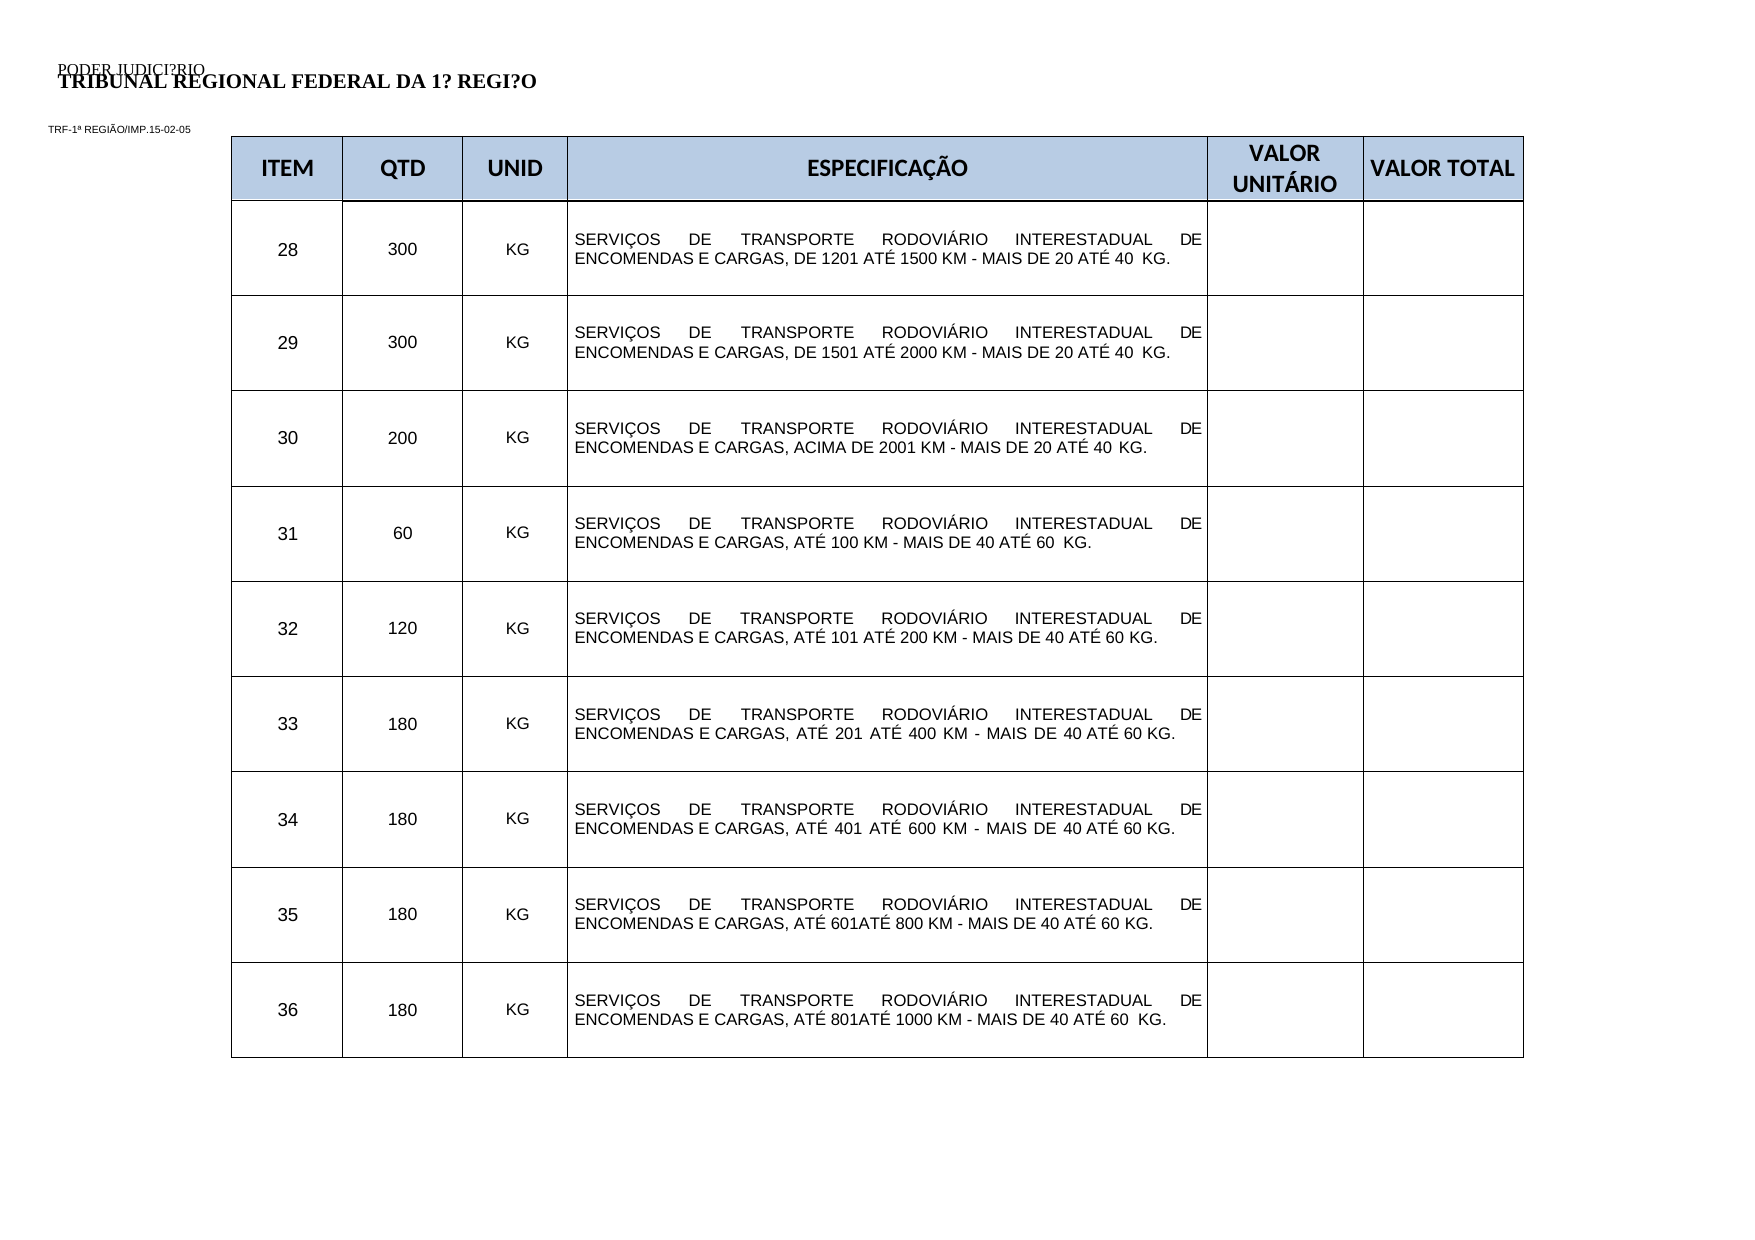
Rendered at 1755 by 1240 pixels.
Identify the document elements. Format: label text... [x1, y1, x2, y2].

table_cell KG [463, 391, 567, 486]
table_cell 300 [343, 296, 462, 390]
table_cell 180 [343, 963, 462, 1057]
table_cell SERVIÇOS DE TRANSPORTE RODOVIÁRIO INTERESTADUAL DE ENCOMENDAS E CARGAS, ACIMA DE 2001 KM - MAIS DE 20 ATÉ 40 KG. [568, 391, 1207, 486]
table_cell 36 [232, 963, 342, 1057]
table_cell 29 [232, 296, 342, 390]
table_cell SERVIÇOS DE TRANSPORTE RODOVIÁRIO INTERESTADUAL DE ENCOMENDAS E CARGAS, ATÉ 201 ATÉ 400 KM - MAIS DE 40 ATÉ 60 KG. [568, 677, 1207, 771]
table_cell [1364, 391, 1523, 486]
table_cell 200 [343, 391, 462, 486]
table_cell [1364, 772, 1523, 867]
table_cell SERVIÇOS DE TRANSPORTE RODOVIÁRIO INTERESTADUAL DE ENCOMENDAS E CARGAS, ATÉ 601ATÉ 800 KM - MAIS DE 40 ATÉ 60 KG. [568, 868, 1207, 962]
table_cell [1364, 487, 1523, 581]
table_cell [1208, 202, 1363, 295]
table_cell KG [463, 772, 567, 867]
table_cell [1364, 868, 1523, 962]
table_cell [1208, 391, 1363, 486]
table_cell 34 [232, 772, 342, 867]
table_header ITEM [232, 137, 342, 199]
table_cell [1364, 582, 1523, 676]
table_cell SERVIÇOS DE TRANSPORTE RODOVIÁRIO INTERESTADUAL DE ENCOMENDAS E CARGAS, ATÉ 401 ATÉ 600 KM - MAIS DE 40 ATÉ 60 KG. [568, 772, 1207, 867]
table_cell 30 [232, 391, 342, 486]
table_cell [1208, 677, 1363, 771]
table_header VALOR TOTAL [1364, 137, 1523, 199]
table_cell SERVIÇOS DE TRANSPORTE RODOVIÁRIO INTERESTADUAL DE ENCOMENDAS E CARGAS, DE 1201 ATÉ 1500 KM - MAIS DE 20 ATÉ 40 KG. [568, 202, 1207, 295]
table_cell [1208, 582, 1363, 676]
table_cell KG [463, 487, 567, 581]
table_cell [1364, 677, 1523, 771]
table_cell SERVIÇOS DE TRANSPORTE RODOVIÁRIO INTERESTADUAL DE ENCOMENDAS E CARGAS, ATÉ 101 ATÉ 200 KM - MAIS DE 40 ATÉ 60 KG. [568, 582, 1207, 676]
table_cell 180 [343, 868, 462, 962]
table_header VALOR UNITÁRIO [1208, 137, 1363, 199]
table_cell KG [463, 582, 567, 676]
table_cell [1208, 868, 1363, 962]
table_cell KG [463, 677, 567, 771]
table_cell 28 [232, 201, 342, 295]
table_cell 180 [343, 772, 462, 867]
table_cell KG [463, 296, 567, 390]
table_cell [1208, 772, 1363, 867]
table_cell 33 [232, 677, 342, 771]
table_header QTD [343, 137, 462, 199]
table_cell [1208, 296, 1363, 390]
table_cell 60 [343, 487, 462, 581]
table_header ESPECIFICAÇÃO [568, 137, 1207, 199]
text TRF-1ª REGIÃO/IMP.15-02-05 [48, 124, 1535, 136]
table_cell 120 [343, 582, 462, 676]
table_cell 35 [232, 868, 342, 962]
table_cell KG [463, 868, 567, 962]
table_cell SERVIÇOS DE TRANSPORTE RODOVIÁRIO INTERESTADUAL DE ENCOMENDAS E CARGAS, ATÉ 801ATÉ 1000 KM - MAIS DE 40 ATÉ 60 KG. [568, 963, 1207, 1057]
table_cell 31 [232, 487, 342, 581]
table_header UNID [463, 137, 567, 199]
table_cell [1208, 487, 1363, 581]
table_cell KG [463, 202, 567, 295]
table_cell SERVIÇOS DE TRANSPORTE RODOVIÁRIO INTERESTADUAL DE ENCOMENDAS E CARGAS, ATÉ 100 KM - MAIS DE 40 ATÉ 60 KG. [568, 487, 1207, 581]
table_cell KG [463, 963, 567, 1057]
table_cell [1208, 963, 1363, 1057]
table_cell [1364, 963, 1523, 1057]
table_cell [1364, 296, 1523, 390]
table_cell 300 [343, 202, 462, 295]
table_cell 180 [343, 677, 462, 771]
table_cell SERVIÇOS DE TRANSPORTE RODOVIÁRIO INTERESTADUAL DE ENCOMENDAS E CARGAS, DE 1501 ATÉ 2000 KM - MAIS DE 20 ATÉ 40 KG. [568, 296, 1207, 390]
table_cell 32 [232, 582, 342, 676]
table_cell [1364, 202, 1523, 295]
